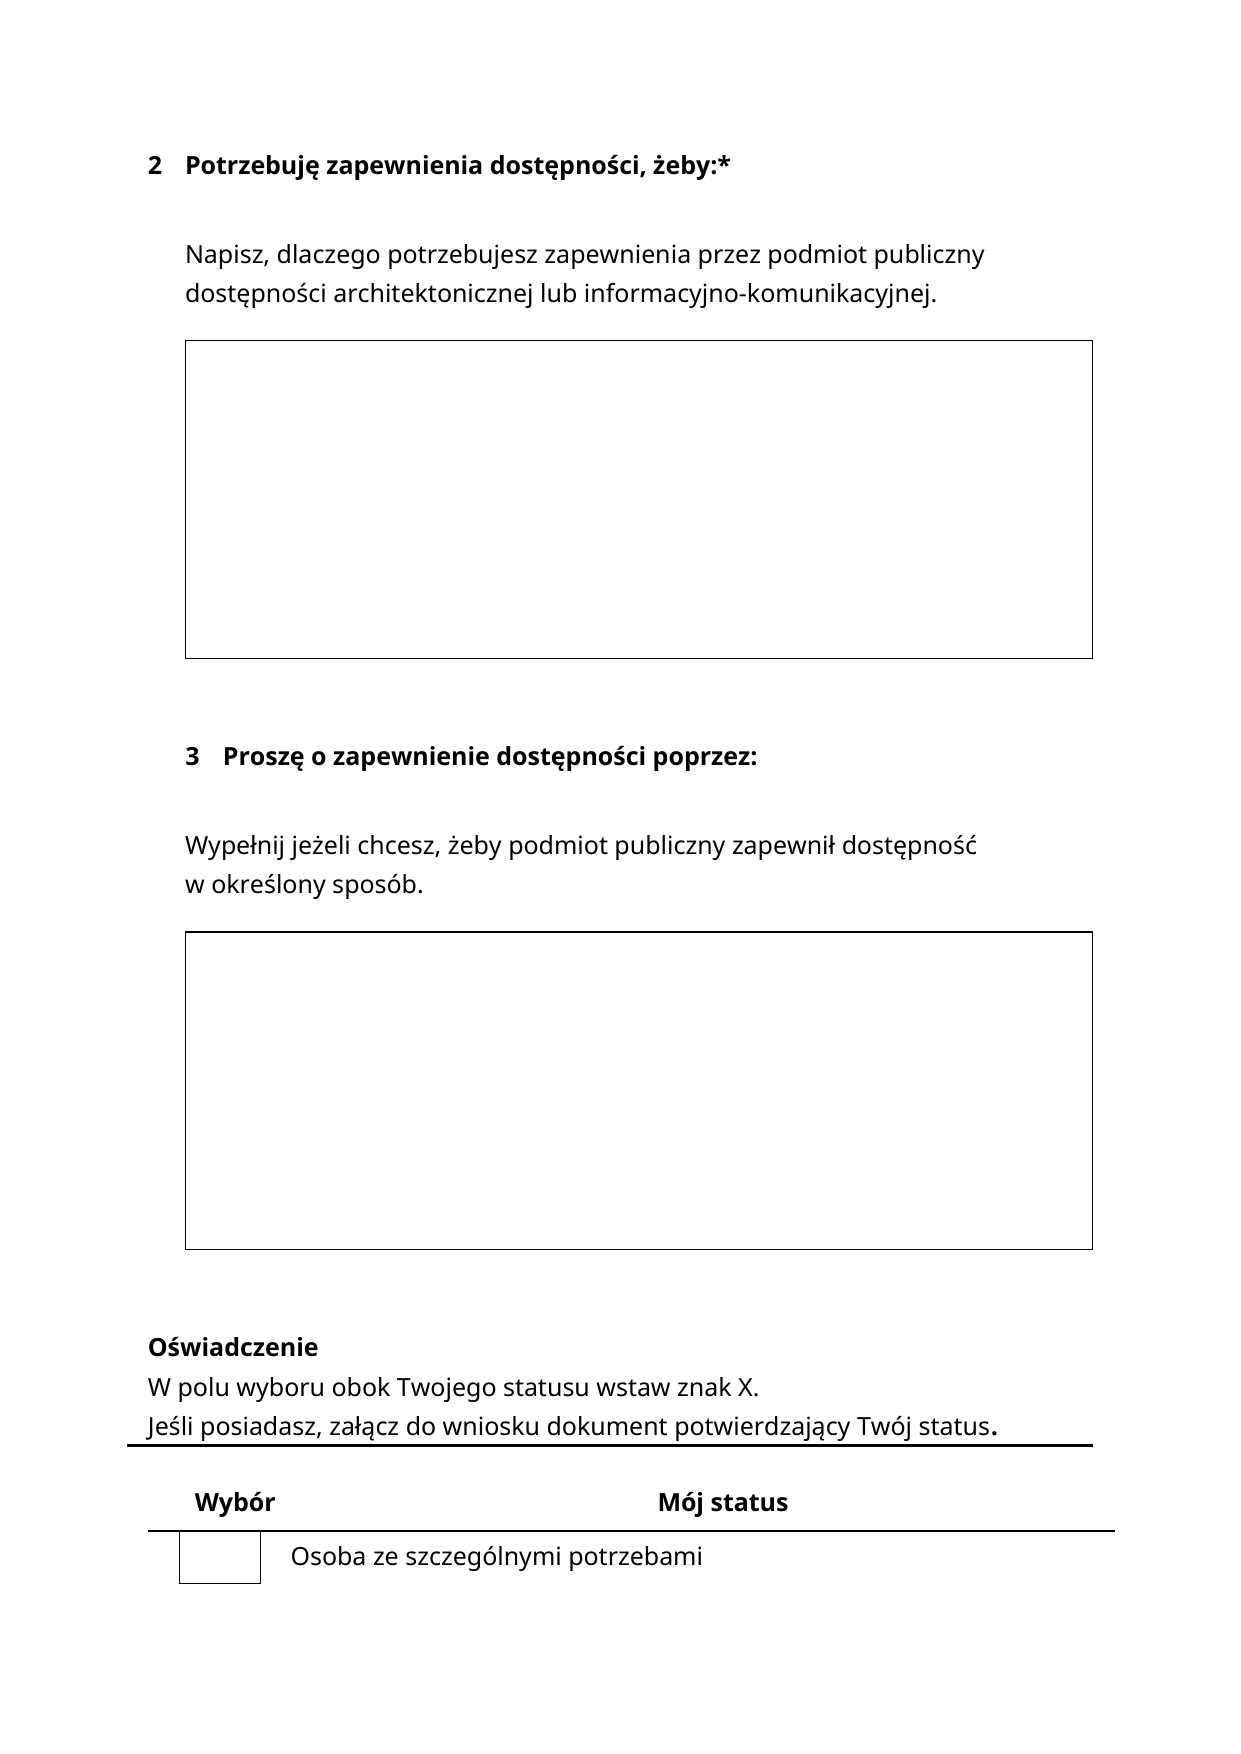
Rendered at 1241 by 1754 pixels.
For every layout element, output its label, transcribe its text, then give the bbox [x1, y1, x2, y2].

table_header Wybór [148, 1477, 322, 1530]
list Potrzebuję zapewnienia dostępności, żeby:* [148, 148, 1093, 182]
list Proszę o zapewnienie dostępności poprzez: [185, 739, 1093, 773]
table_cell [180, 1532, 260, 1583]
text Jeśli posiadasz, załącz do wniosku dokument potwierdzający Twój status. [127, 1408, 1093, 1444]
table_cell [148, 1532, 179, 1583]
list Wypełnij jeżeli chcesz, żeby podmiot publiczny zapewnił dostępność w określony sposób. [185, 828, 1093, 901]
table_cell Osoba ze szczególnymi potrzebami [261, 1530, 1153, 1583]
text W polu wyboru obok Twojego statusu wstaw znak X. [127, 1369, 1093, 1403]
subtitle Oświadczenie [127, 1330, 1093, 1364]
list Napisz, dlaczego potrzebujesz zapewnienia przez podmiot publiczny dostępności architektonicznej lub informacyjno-komunikacyjnej. [185, 237, 1093, 310]
table_header [1115, 1477, 1153, 1530]
table_header Mój status [322, 1477, 1114, 1530]
